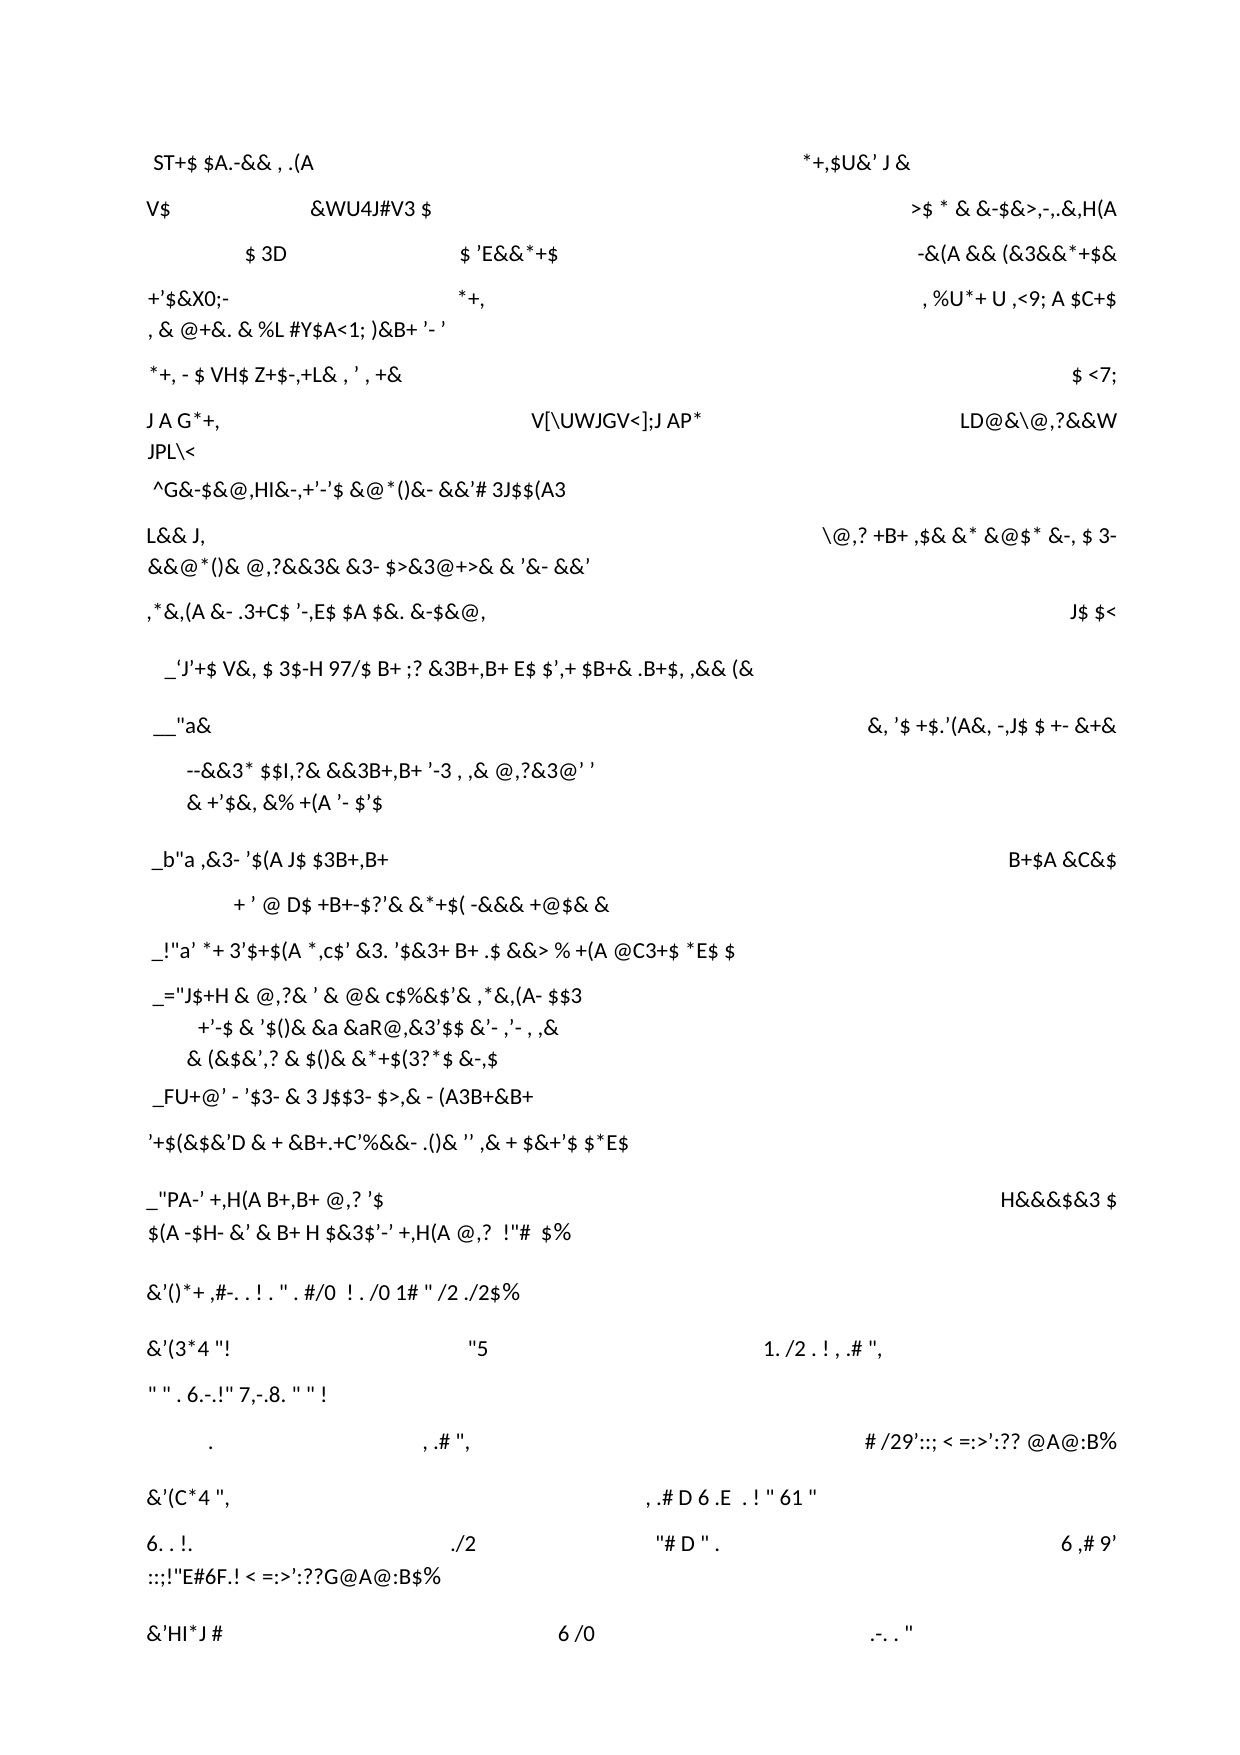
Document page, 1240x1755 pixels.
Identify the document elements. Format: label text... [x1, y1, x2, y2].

text $(A -$H- &’ & B+ H $&3$’-’ +,H(A @,? !"# $% [147, 1217, 1116, 1247]
text &&@*()& @,?&&3& &3- $>&3@+>& & ’&- &&’ [147, 552, 1116, 580]
text _"PA-’ +,H(A B+,B+ @,? ’$ H&&&$&3 $ [146, 1185, 1117, 1213]
text _FU+@’ - ’$3- & 3 J$$3- $>,& - (A3B+&B+ [147, 1082, 1116, 1110]
text _!"a’ *+ 3’$+$(A *,c$’ &3. ’$&3+ B+ .$ &&> % +(A @C3+$ *E$ $ [146, 936, 1116, 964]
text & +’$&, &% +(A ’- $’$ [186, 788, 1116, 816]
text , & @+&. & %L #Y$A<1; )&B+ ’- ’ [147, 316, 1116, 343]
text _b"a ,&3- ’$(A J$ $3B+,B+ B+$A &C&$ [146, 845, 1117, 873]
text --&&3* $$I,?& &&3B+,B+ ’-3 , ,& @,?&3@’ ’ [186, 757, 1116, 785]
text ^G&-$&@,HI&-,+’-’$ &@*()&- &&’# 3J$$(A3 [147, 475, 1116, 503]
text ::;!"E#6F.! < =:>’:??G@A@:B$% [147, 1561, 1116, 1591]
text _="J$+H & @,?& ’ & @& c$%&$’& ,*&,(A- $$3 [147, 981, 1116, 1009]
text ’+$(&$&’D & + &B+.+C’%&&- .()& ’’ ,& + $&+’$ $*E$ [147, 1128, 1116, 1156]
text V$ &WU4J#V3 $ >$ * & &-$&>,-,.&,H(A [146, 194, 1117, 222]
text L&& J, \@,? +B+ ,$& &* &@$* &-, $ 3- [146, 521, 1117, 549]
text &’(C*4 ", , .# D 6 .E . ! " 61 " [146, 1483, 1117, 1511]
text &’()*+ ,#-. . ! . " . #/0 ! . /0 1# " /2 ./2$% [146, 1276, 1100, 1306]
text JPL\< [147, 437, 1116, 465]
text $ 3D $ ’E&&*+$ -&(A && (&3&&*+$& [148, 239, 1117, 267]
text . , .# ", # /29’::; < =:>’:?? @A@:B% [148, 1425, 1117, 1456]
text &’HI*J # 6 /0 .-. . " [146, 1619, 1117, 1647]
text & (&$&’,? & $()& &*+$(3?*$ &-,$ [186, 1044, 1116, 1072]
text +’-$ & ’$()& &a &aR@,&3’$$ &’- ,’- , ,& [198, 1013, 1116, 1041]
text ST+$ $A.-&& , .(A *+,$U&’ J & [148, 148, 1117, 177]
text _‘J’+$ V&, $ 3$-H 97/$ B+ ;? &3B+,B+ E$ $’,+ $B+& .B+$, ,&& (& [146, 654, 1116, 682]
text +’$&X0;- *+, , %U*+ U ,<9; A $C+$ [148, 284, 1117, 312]
text __"a& &, ’$ +$.’(A&, -,J$ $ +- &+& [148, 712, 1117, 739]
text + ’ @ D$ +B+-$?’& &*+$( -&&& +@$& & [198, 890, 1116, 918]
text ,*&,(A &- .3+C$ ’-,E$ $A $&. &-$&@, J$ $< [146, 597, 1117, 625]
text &’(3*4 "! "5 1. /2 . ! , .# ", [146, 1334, 1117, 1362]
text *+, - $ VH$ Z+$-,+L& , ’ , +& $ <7; [148, 361, 1117, 389]
text 6. . !. ./2 "# D " . 6 ,# 9’ [146, 1529, 1117, 1557]
text J A G*+, V[\UWJGV<];J AP* LD@&\@,?&&W [146, 406, 1117, 434]
text " " . 6.-.!" 7,-.8. " " ! [147, 1380, 1116, 1408]
